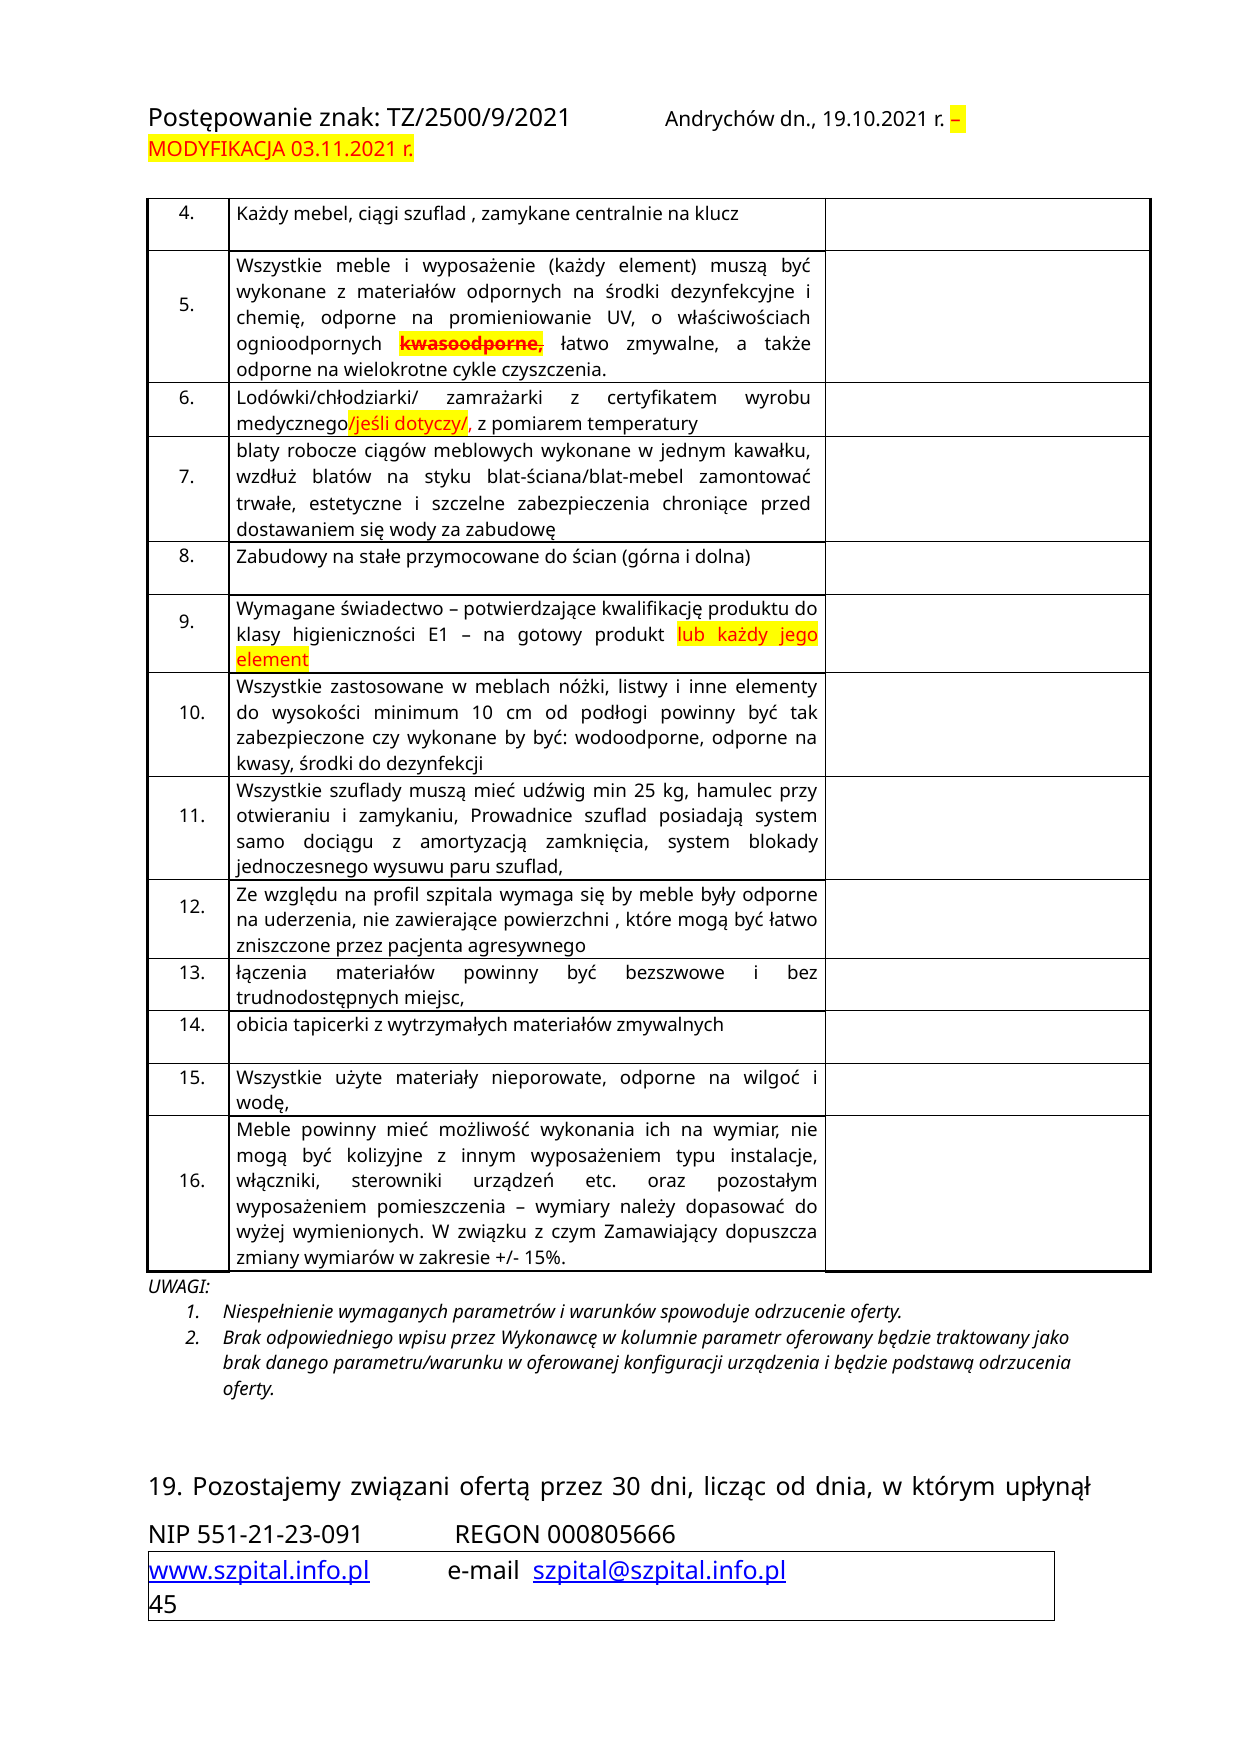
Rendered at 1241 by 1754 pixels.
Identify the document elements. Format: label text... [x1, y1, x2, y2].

table_cell [826, 1116, 1149, 1270]
table_cell [826, 595, 1149, 672]
table_cell [149, 542, 228, 594]
list Brak odpowiedniego wpisu przez Wykonawcę w kolumnie parametr oferowany będzie traktowany jako brak danego parametru/warunku w oferowanej konfiguracji urządzenia i będzie podstawą odrzucenia oferty. [185, 1324, 1092, 1401]
table_cell [149, 437, 228, 541]
table_cell [826, 1011, 1149, 1063]
table_cell [149, 673, 228, 776]
table_cell [149, 777, 228, 879]
table_cell Wszystkie użyte materiały nieporowate, odporne na wilgoć i wodę, [230, 1064, 825, 1115]
text 19. Pozostajemy związani ofertą przez 30 dni, licząc od dnia, w którym upłynął [148, 1469, 1092, 1503]
table_cell Zabudowy na stałe przymocowane do ścian (górna i dolna) [230, 543, 825, 594]
table_cell [826, 959, 1149, 1010]
table_cell [826, 199, 1149, 250]
table_cell [149, 251, 228, 382]
table_cell Meble powinny mieć możliwość wykonania ich na wymiar, nie mogą być kolizyjne z innym wyposażeniem typu instalacje, włączniki, sterowniki urządzeń etc. oraz pozostałym wyposażeniem pomieszczenia – wymiary należy dopasować do wyżej wymienionych. W związku z czym Zamawiający dopuszcza zmiany wymiarów w zakresie +/- 15%. [230, 1117, 825, 1270]
text UWAGI: [148, 1273, 1092, 1298]
table_cell Wszystkie szuflady muszą mieć udźwig min 25 kg, hamulec przy otwieraniu i zamykaniu, Prowadnice szuflad posiadają system samo dociągu z amortyzacją zamknięcia, system blokady jednoczesnego wysuwu paru szuflad, [230, 777, 825, 879]
table_cell Wszystkie zastosowane w meblach nóżki, listwy i inne elementy do wysokości minimum 10 cm od podłogi powinny być tak zabezpieczone czy wykonane by być: wodoodporne, odporne na kwasy, środki do dezynfekcji [230, 674, 825, 776]
table_cell [149, 383, 228, 436]
table_cell blaty robocze ciągów meblowych wykonane w jednym kawałku, wzdłuż blatów na styku blat-ściana/blat-mebel zamontować trwałe, estetyczne i szczelne zabezpieczenia chroniące przed dostawaniem się wody za zabudowę [230, 437, 825, 541]
table_cell [149, 595, 228, 672]
table_cell [826, 1064, 1149, 1115]
table_cell łączenia materiałów powinny być bezszwowe i bez trudnodostępnych miejsc, [230, 959, 825, 1010]
table_cell Wszystkie meble i wyposażenie (każdy element) muszą być wykonane z materiałów odpornych na środki dezynfekcyjne i chemię, odporne na promieniowanie UV, o właściwościach ognioodpornych kwasoodporne, łatwo zmywalne, a także odporne na wielokrotne cykle czyszczenia. [230, 252, 825, 382]
table_cell [826, 542, 1149, 594]
table_cell Lodówki/chłodziarki/ zamrażarki z certyfikatem wyrobu medycznego/jeśli dotyczy/, z pomiarem temperatury [230, 383, 825, 436]
table_cell obicia tapicerki z wytrzymałych materiałów zmywalnych [230, 1012, 825, 1063]
table_cell [826, 777, 1149, 879]
table_cell [149, 959, 228, 1010]
table_cell [149, 1116, 228, 1270]
table_cell [826, 673, 1149, 776]
table_cell [149, 199, 228, 250]
table_cell Ze względu na profil szpitala wymaga się by meble były odporne na uderzenia, nie zawierające powierzchni , które mogą być łatwo zniszczone przez pacjenta agresywnego [230, 881, 825, 957]
table_cell [826, 437, 1149, 541]
table_cell [826, 251, 1149, 382]
table_cell Wymagane świadectwo – potwierdzające kwalifikację produktu do klasy higieniczności E1 – na gotowy produkt lub każdy jego element [230, 596, 825, 672]
table_cell [149, 1064, 228, 1115]
table_cell [826, 880, 1149, 957]
table_cell [149, 1011, 228, 1063]
list Niespełnienie wymaganych parametrów i warunków spowoduje odrzucenie oferty. [185, 1298, 1092, 1324]
table_cell [149, 880, 228, 957]
table_cell Każdy mebel, ciągi szuflad , zamykane centralnie na klucz [230, 199, 825, 250]
table_cell [826, 383, 1149, 436]
